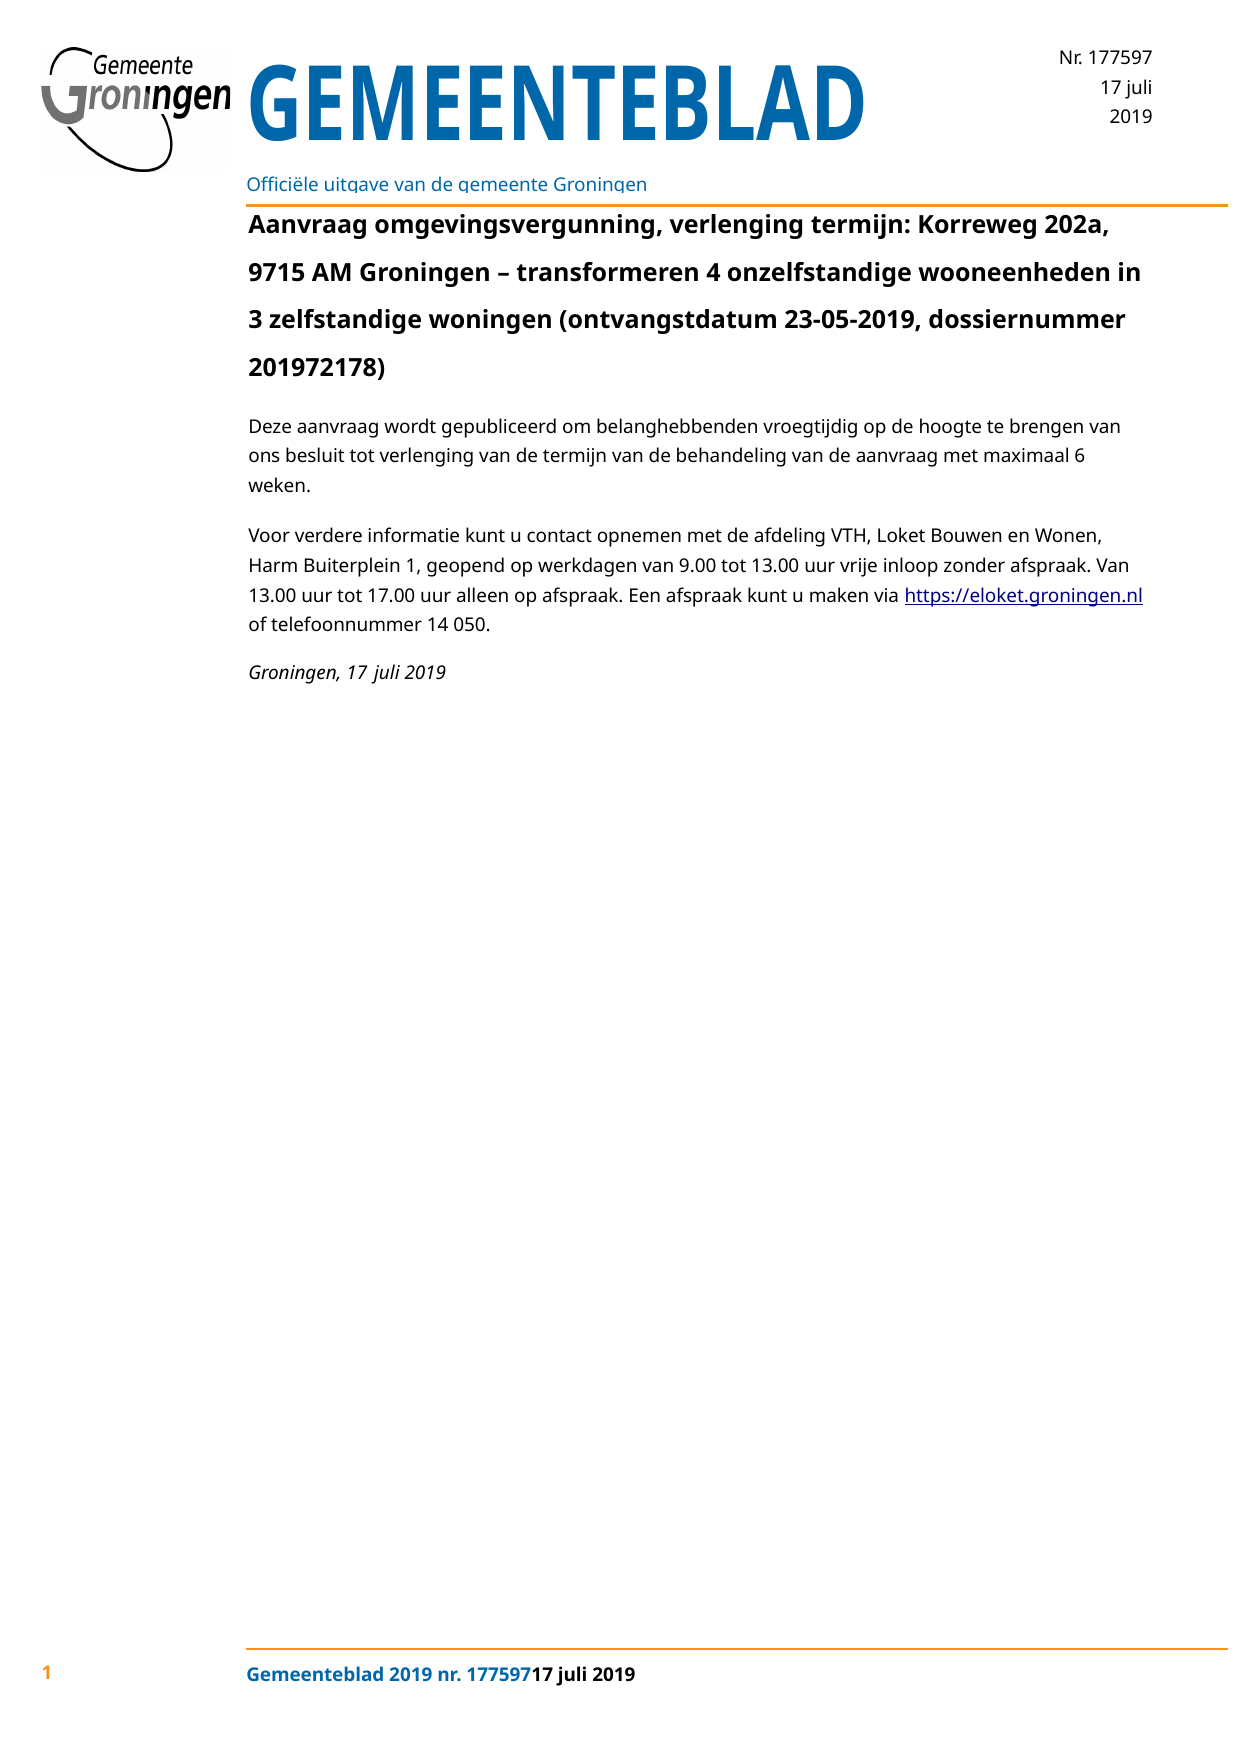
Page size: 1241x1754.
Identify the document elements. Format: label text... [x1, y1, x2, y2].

text Deze aanvraag wordt gepubliceerd om belanghebbenden vroegtijdig op de hoogte te brengen van ons besluit tot verlenging van de termijn van de behandeling van de aanvraag met maximaal 6 weken. [248, 413, 1152, 498]
text Groningen, 17 juli 2019 [248, 659, 1152, 685]
text Aanvraag omgevingsvergunning, verlenging termijn: Korreweg 202a, 9715 AM Groningen – transformeren 4 onzelfstandige wooneenheden in 3 zelfstandige woningen (ontvangstdatum 23-05-2019, dossiernummer 201972178) [248, 207, 1152, 384]
text Voor verdere informatie kunt u contact opnemen met de afdeling VTH, Loket Bouwen en Wonen, Harm Buiterplein 1, geopend op werkdagen van 9.00 tot 13.00 uur vrije inloop zonder afspraak. Van 13.00 uur tot 17.00 uur alleen op afspraak. Een afspraak kunt u maken via https://eloket.groningen.nl of telefoonnummer 14 050. [248, 523, 1152, 637]
picture [41, 47, 231, 172]
